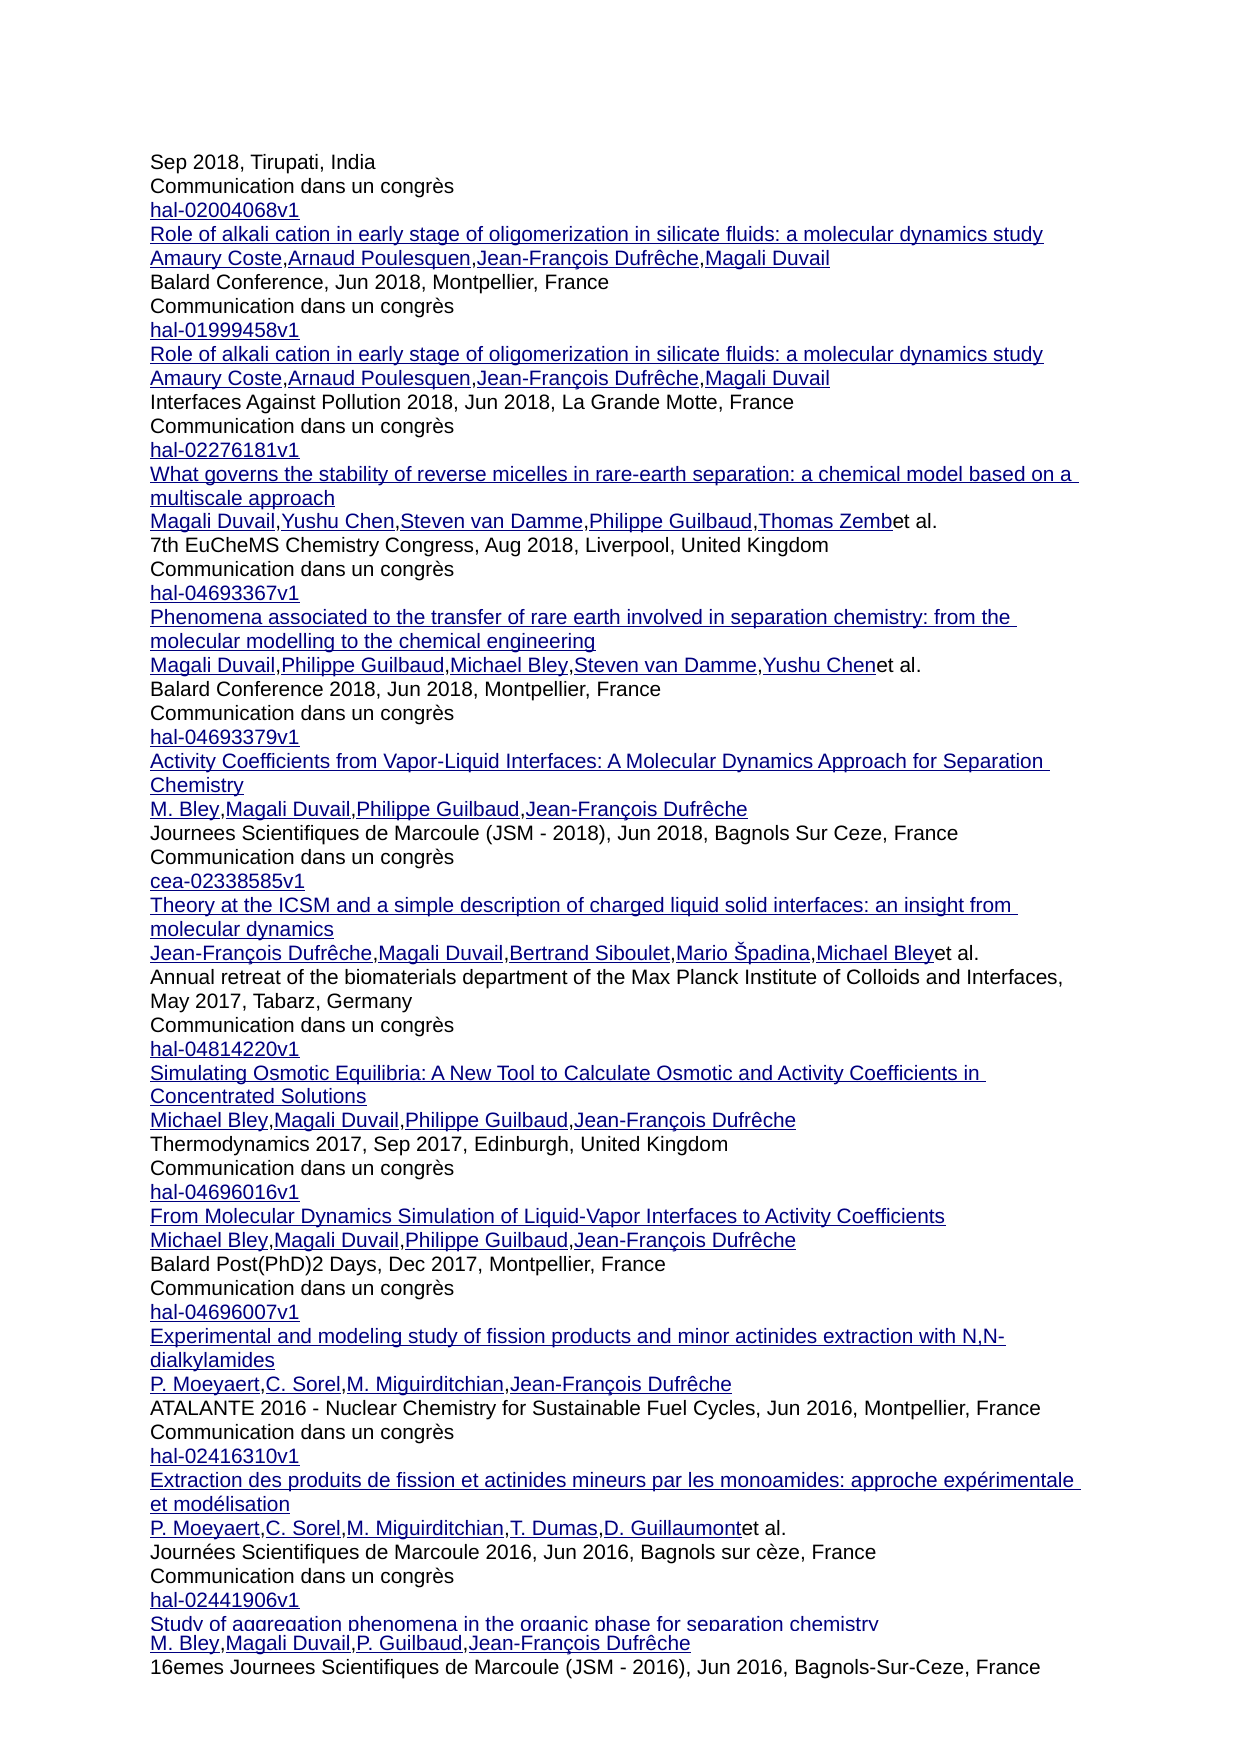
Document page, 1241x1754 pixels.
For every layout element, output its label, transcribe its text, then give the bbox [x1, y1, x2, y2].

table_cell Study of aggregation phenomena in the organic phase for separation chemistry M. Bley,Magali Duvail,P. Guilbaud,Jean-François Dufrêche 16emes Journees Scientifiques de Marcoule (JSM - 2016), Jun 2016, Bagnols-Sur-Ceze, France [150, 1611, 1090, 1679]
table_cell Simulating Osmotic Equilibria: A New Tool to Calculate Osmotic and Activity Coefficients in Concentrated Solutions Michael Bley,Magali Duvail,Philippe Guilbaud,Jean-François Dufrêche Thermodynamics 2017, Sep 2017, Edinburgh, United Kingdom Communication dans un congrès hal-04696016v1 [150, 1060, 1090, 1204]
table_cell From Molecular Dynamics Simulation of Liquid-Vapor Interfaces to Activity Coefficients Michael Bley,Magali Duvail,Philippe Guilbaud,Jean-François Dufrêche Balard Post(PhD)2 Days, Dec 2017, Montpellier, France Communication dans un congrès hal-04696007v1 [150, 1204, 1090, 1324]
table_cell Extraction des produits de fission et actinides mineurs par les monoamides: approche expérimentale et modélisation P. Moeyaert,C. Sorel,M. Miguirditchian,T. Dumas,D. Guillaumontet al. Journées Scientifiques de Marcoule 2016, Jun 2016, Bagnols sur cèze, France Communication dans un congrès hal-02441906v1 [150, 1468, 1090, 1611]
table_cell Role of alkali cation in early stage of oligomerization in silicate fluids: a molecular dynamics study Amaury Coste,Arnaud Poulesquen,Jean-François Dufrêche,Magali Duvail Balard Conference, Jun 2018, Montpellier, France Communication dans un congrès hal-01999458v1 [150, 222, 1090, 342]
table_cell What governs the stability of reverse micelles in rare-earth separation: a chemical model based on a multiscale approach Magali Duvail,Yushu Chen,Steven van Damme,Philippe Guilbaud,Thomas Zembet al. 7th EuCheMS Chemistry Congress, Aug 2018, Liverpool, United Kingdom Communication dans un congrès hal-04693367v1 [150, 461, 1090, 605]
table_cell Role of alkali cation in early stage of oligomerization in silicate fluids: a molecular dynamics study Amaury Coste,Arnaud Poulesquen,Jean-François Dufrêche,Magali Duvail Interfaces Against Pollution 2018, Jun 2018, La Grande Motte, France Communication dans un congrès hal-02276181v1 [150, 342, 1090, 461]
table_cell Sep 2018, Tirupati, India Communication dans un congrès hal-02004068v1 [150, 150, 1090, 222]
table_cell Activity Coefficients from Vapor-Liquid Interfaces: A Molecular Dynamics Approach for Separation Chemistry M. Bley,Magali Duvail,Philippe Guilbaud,Jean-François Dufrêche Journees Scientifiques de Marcoule (JSM - 2018), Jun 2018, Bagnols Sur Ceze, France Communication dans un congrès cea-02338585v1 [150, 749, 1090, 893]
table_cell Theory at the ICSM and a simple description of charged liquid solid interfaces: an insight from molecular dynamics Jean-François Dufrêche,Magali Duvail,Bertrand Siboulet,Mario Špadina,Michael Bleyet al. Annual retreat of the biomaterials department of the Max Planck Institute of Colloids and Interfaces, May 2017, Tabarz, Germany Communication dans un congrès hal-04814220v1 [150, 893, 1090, 1060]
table_cell Phenomena associated to the transfer of rare earth involved in separation chemistry: from the molecular modelling to the chemical engineering Magali Duvail,Philippe Guilbaud,Michael Bley,Steven van Damme,Yushu Chenet al. Balard Conference 2018, Jun 2018, Montpellier, France Communication dans un congrès hal-04693379v1 [150, 605, 1090, 749]
table_cell Experimental and modeling study of fission products and minor actinides extraction with N,N-dialkylamides P. Moeyaert,C. Sorel,M. Miguirditchian,Jean-François Dufrêche ATALANTE 2016 - Nuclear Chemistry for Sustainable Fuel Cycles, Jun 2016, Montpellier, France Communication dans un congrès hal-02416310v1 [150, 1324, 1090, 1468]
